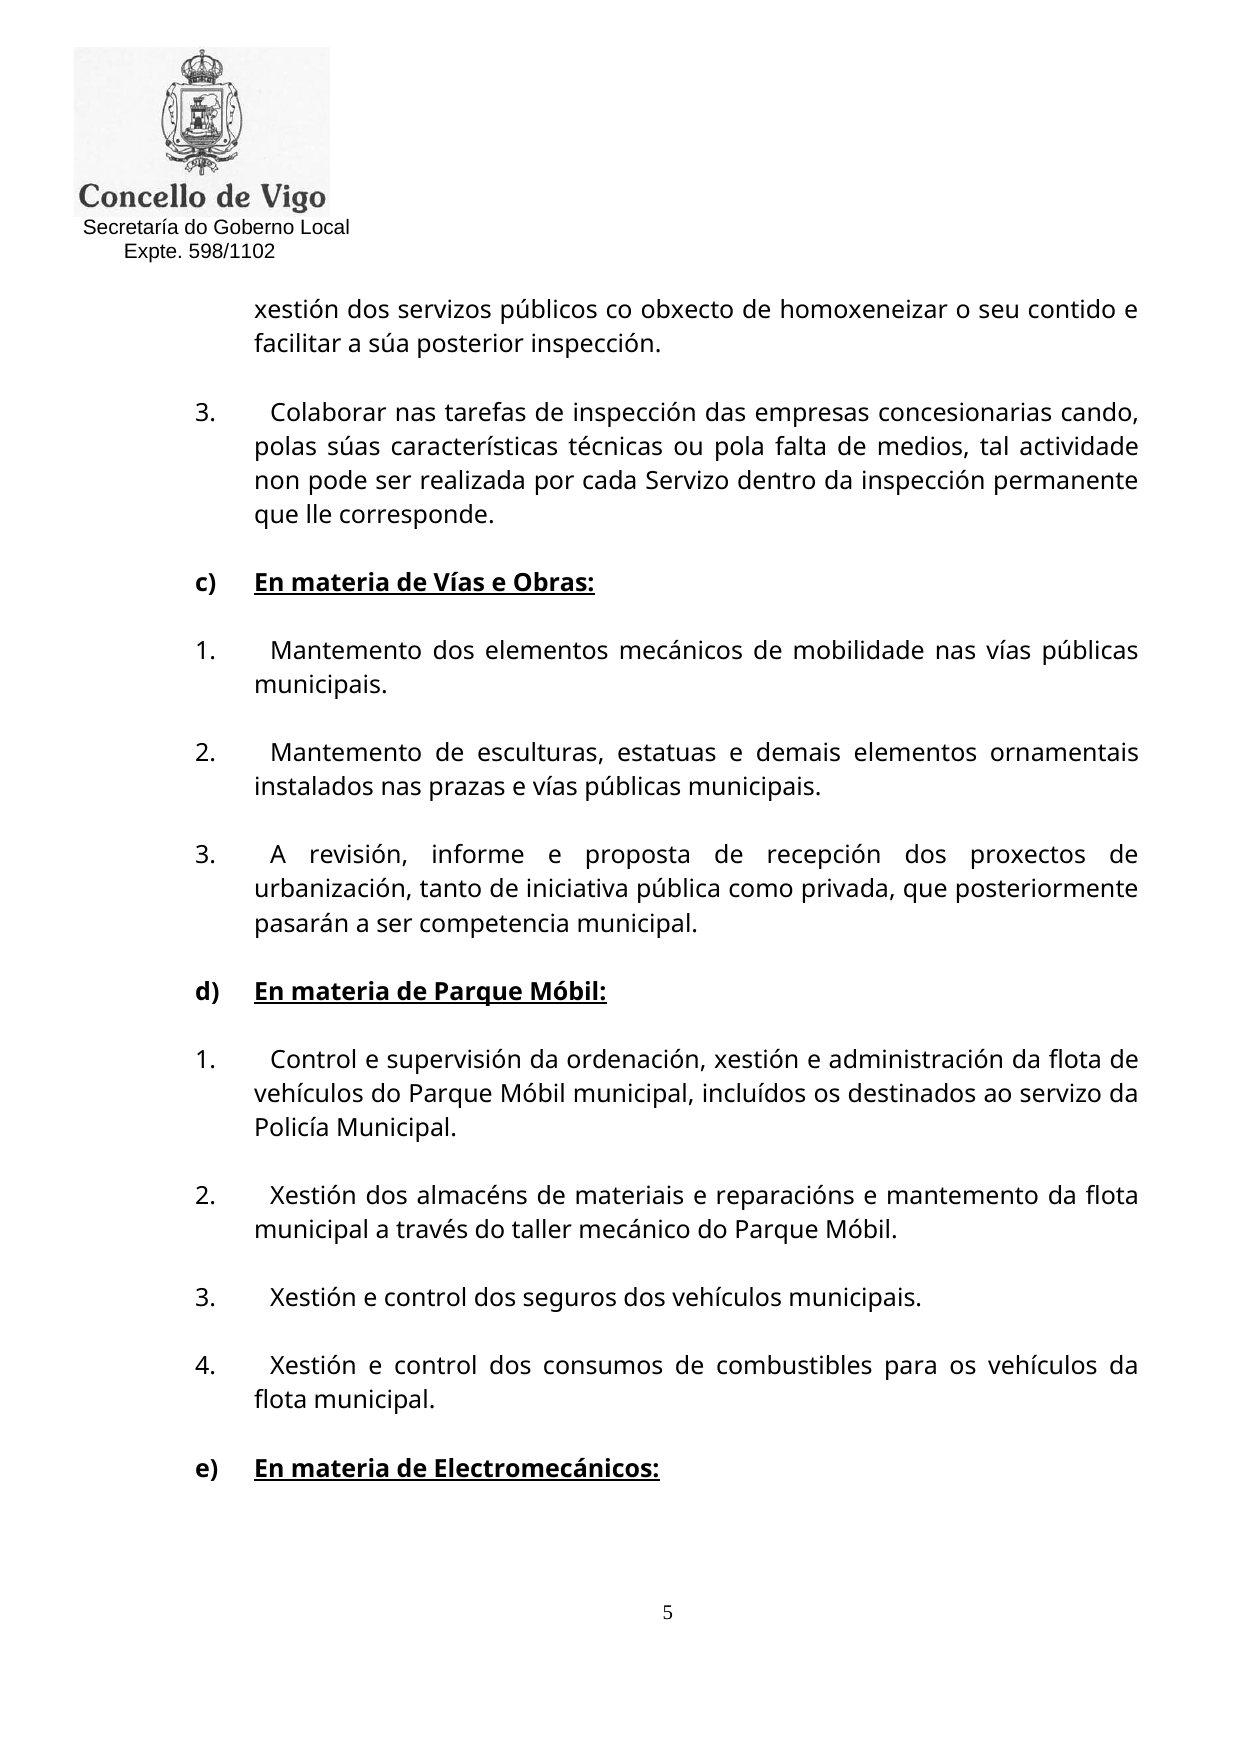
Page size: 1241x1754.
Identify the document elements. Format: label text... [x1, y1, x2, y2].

text e) En materia de Electromecánicos: [195, 1450, 1140, 1484]
list A revisión, informe e proposta de recepción dos proxectos de urbanización, tanto de iniciativa pública como privada, que posteriormente pasarán a ser competencia municipal. [195, 837, 1140, 939]
picture [73, 47, 331, 217]
text c) En materia de Vías e Obras: [195, 564, 1140, 599]
list xestión dos servizos públicos co obxecto de homoxeneizar o seu contido e facilitar a súa posterior inspección. [195, 292, 1140, 360]
list Colaborar nas tarefas de inspección das empresas concesionarias cando, polas súas características técnicas ou pola falta de medios, tal actividade non pode ser realizada por cada Servizo dentro da inspección permanente que lle corresponde. [195, 394, 1140, 531]
list Mantemento de esculturas, estatuas e demais elementos ornamentais instalados nas prazas e vías públicas municipais. [195, 735, 1140, 803]
list Xestión dos almacéns de materiais e reparacións e mantemento da flota municipal a través do taller mecánico do Parque Móbil. [195, 1178, 1140, 1246]
list Xestión e control dos seguros dos vehículos municipais. [195, 1280, 1140, 1314]
text d) En materia de Parque Móbil: [195, 973, 1140, 1007]
list Control e supervisión da ordenación, xestión e administración da flota de vehículos do Parque Móbil municipal, incluídos os destinados ao servizo da Policía Municipal. [195, 1041, 1140, 1144]
list Mantemento dos elementos mecánicos de mobilidade nas vías públicas municipais. [195, 633, 1140, 701]
list Xestión e control dos consumos de combustibles para os vehículos da flota municipal. [195, 1348, 1140, 1416]
